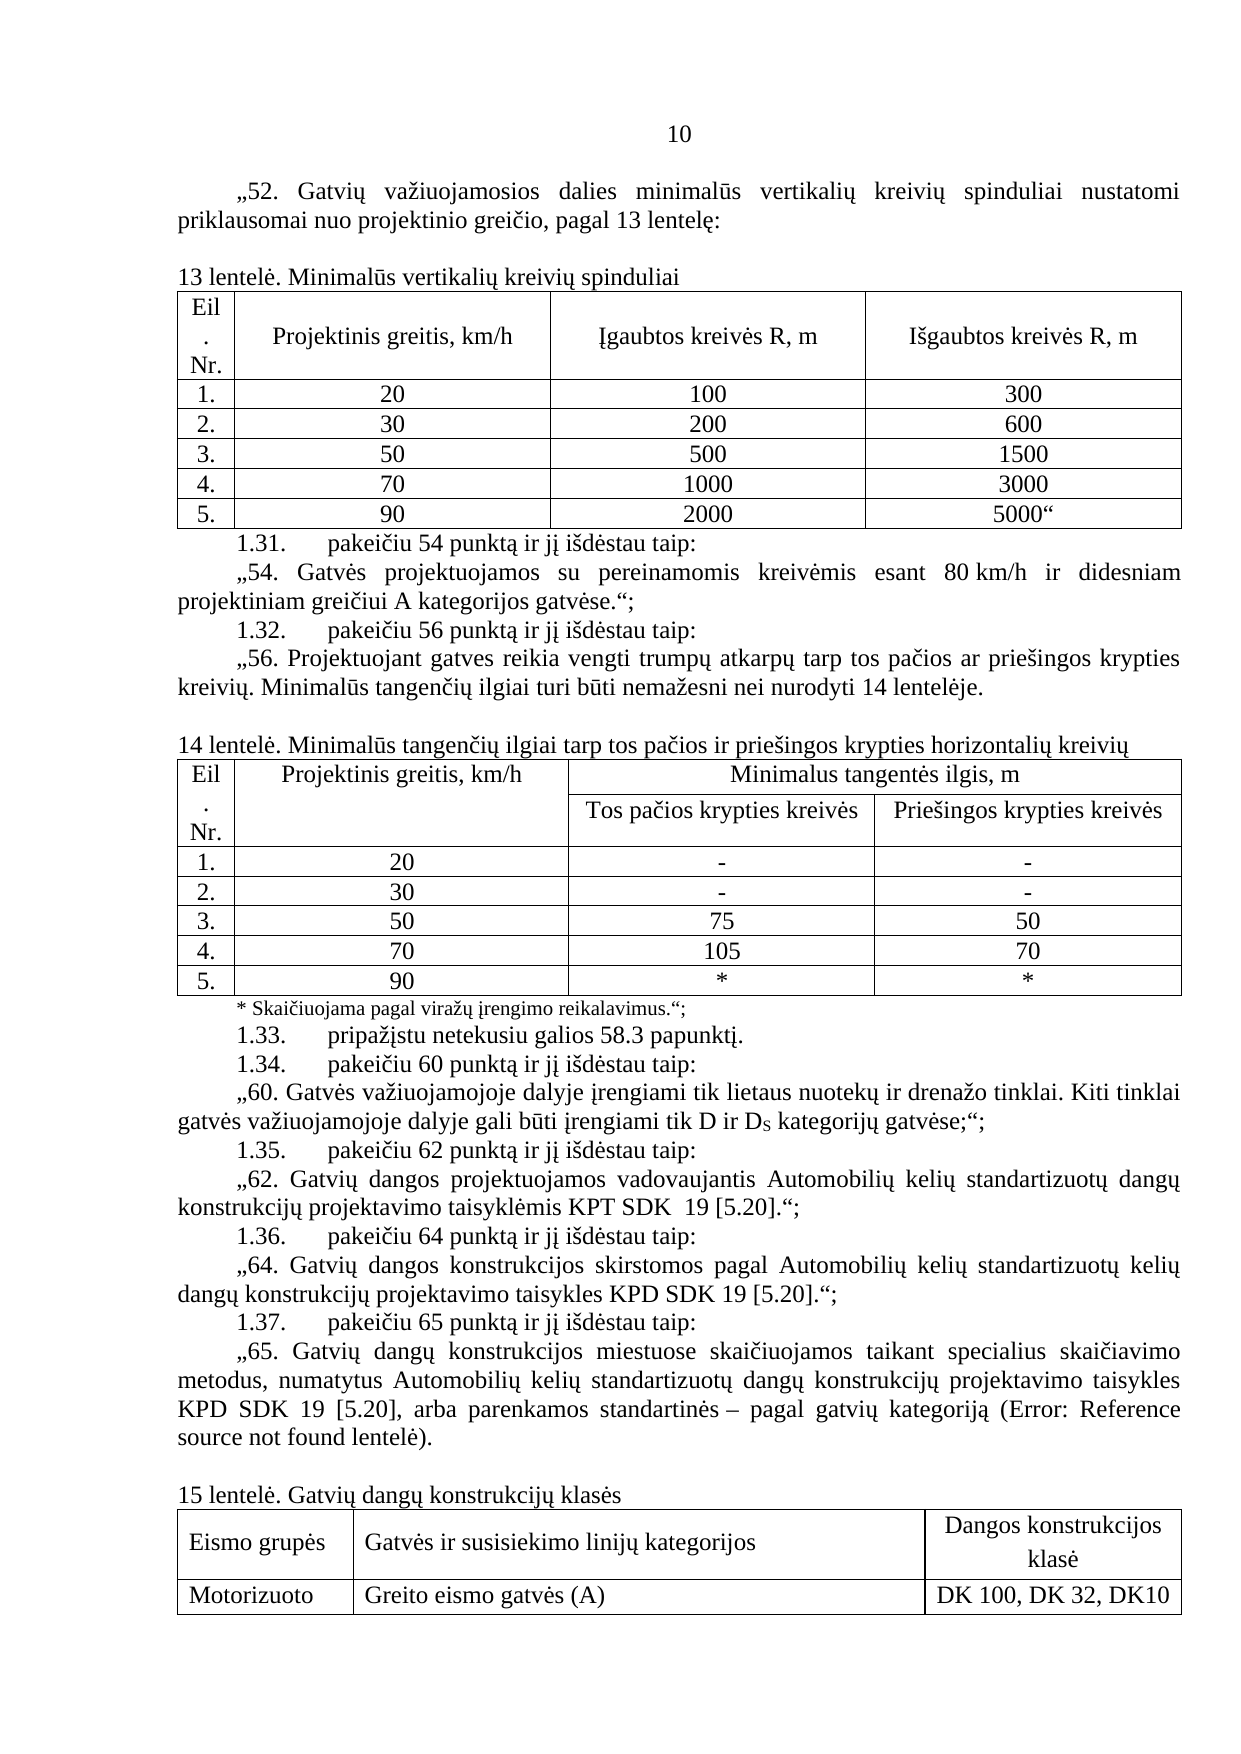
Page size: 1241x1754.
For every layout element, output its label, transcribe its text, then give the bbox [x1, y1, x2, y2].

table_cell Greito eismo gatvės (A) [354, 1580, 924, 1614]
table_cell - [875, 877, 1181, 905]
table_cell 200 [551, 409, 865, 438]
table_cell 50 [235, 906, 568, 935]
table_cell 4. [178, 936, 234, 965]
text 13 lentelė. Minimalūs vertikalių kreivių spinduliai [177, 262, 1181, 291]
table_cell 3. [178, 439, 234, 468]
table_cell 2. [178, 877, 234, 905]
table_cell 75 [569, 906, 874, 935]
table_cell 1. [178, 380, 234, 408]
table_cell 1. [178, 847, 234, 876]
table_cell 100 [551, 380, 865, 408]
table_cell 70 [235, 469, 550, 498]
table_header Minimalus tangentės ilgis, m [569, 760, 1181, 794]
table_cell DK 100, DK 32, DK10 [926, 1580, 1181, 1614]
table_header Eismo grupės [178, 1510, 353, 1579]
table_cell - [569, 847, 874, 876]
table_cell 5000“ [866, 499, 1181, 527]
table_cell 2. [178, 409, 234, 438]
table_header Projektinis greitis, km/h [235, 292, 550, 378]
table_cell 50 [875, 906, 1181, 935]
table_cell * [875, 966, 1181, 995]
text * Skaičiuojama pagal viražų įrengimo reikalavimus.“; [177, 996, 1181, 1020]
text „60. Gatvės važiuojamojoje dalyje įrengiami tik lietaus nuotekų ir drenažo tinklai. Kiti tinklai gatvės važiuojamojoje dalyje gali būti įrengiami tik D ir DS kategorijų gatvėse;“; [177, 1077, 1181, 1135]
table_cell 1500 [866, 439, 1181, 468]
text 1.32. pakeičiu 56 punktą ir jį išdėstau taip: [177, 615, 1181, 643]
table_cell 30 [235, 409, 550, 438]
table_cell Priešingos krypties kreivės [875, 795, 1181, 846]
table_header Eil. Nr. [178, 292, 234, 378]
text „52. Gatvių važiuojamosios dalies minimalūs vertikalių kreivių spinduliai nustatomi priklausomai nuo projektinio greičio, pagal 13 lentelę: [177, 176, 1181, 234]
text 1.35. pakeičiu 62 punktą ir jį išdėstau taip: [177, 1135, 1181, 1164]
table_cell 20 [235, 380, 550, 408]
text „62. Gatvių dangos projektuojamos vadovaujantis Automobilių kelių standartizuotų dangų konstrukcijų projektavimo taisyklėmis KPT SDK 19 [5.20].“; [177, 1164, 1181, 1221]
table_cell 50 [235, 439, 550, 468]
table_header Dangos konstrukcijos klasė [926, 1510, 1181, 1579]
text 15 lentelė. Gatvių dangų konstrukcijų klasės [177, 1480, 1181, 1509]
text 1.37. pakeičiu 65 punktą ir jį išdėstau taip: [177, 1307, 1181, 1336]
table_cell 300 [866, 380, 1181, 408]
text 1.34. pakeičiu 60 punktą ir jį išdėstau taip: [177, 1049, 1181, 1077]
table_cell * [569, 966, 874, 995]
table_header Projektinis greitis, km/h [235, 760, 568, 846]
table_cell Motorizuoto [178, 1580, 353, 1614]
table_header Išgaubtos kreivės R, m [866, 292, 1181, 378]
table_cell 30 [235, 877, 568, 905]
table_cell 90 [235, 499, 550, 527]
text „56. Projektuojant gatves reikia vengti trumpų atkarpų tarp tos pačios ar priešingos krypties kreivių. Minimalūs tangenčių ilgiai turi būti nemažesni nei nurodyti 14 lentelėje. [177, 643, 1181, 701]
table_cell 2000 [551, 499, 865, 527]
text 14 lentelė. Minimalūs tangenčių ilgiai tarp tos pačios ir priešingos krypties horizontalių kreivių [177, 730, 1181, 758]
table_header Eil. Nr. [178, 760, 234, 846]
table_cell 1000 [551, 469, 865, 498]
table_cell 70 [235, 936, 568, 965]
table_cell 5. [178, 499, 234, 527]
table_cell 4. [178, 469, 234, 498]
table_cell 3. [178, 906, 234, 935]
table_cell 600 [866, 409, 1181, 438]
text 1.31. pakeičiu 54 punktą ir jį išdėstau taip: [177, 529, 1181, 557]
text „54. Gatvės projektuojamos su pereinamomis kreivėmis esant 80 km/h ir didesniam projektiniam greičiui A kategorijos gatvėse.“; [177, 557, 1181, 615]
table_header Gatvės ir susisiekimo linijų kategorijos [354, 1510, 924, 1579]
text „65. Gatvių dangų konstrukcijos miestuose skaičiuojamos taikant specialius skaičiavimo metodus, numatytus Automobilių kelių standartizuotų dangų konstrukcijų projektavimo taisykles KPD SDK 19 [5.20], arba parenkamos standartinės – pagal gatvių kategoriją (15 lentelė). [177, 1336, 1181, 1451]
text 1.36. pakeičiu 64 punktą ir jį išdėstau taip: [177, 1221, 1181, 1250]
table_cell 90 [235, 966, 568, 995]
table_cell 105 [569, 936, 874, 965]
table_cell 20 [235, 847, 568, 876]
table_cell Tos pačios krypties kreivės [569, 795, 874, 846]
table_cell 3000 [866, 469, 1181, 498]
table_cell - [569, 877, 874, 905]
text 1.33. pripažįstu netekusiu galios 58.3 papunktį. [177, 1020, 1181, 1049]
table_cell - [875, 847, 1181, 876]
text „64. Gatvių dangos konstrukcijos skirstomos pagal Automobilių kelių standartizuotų kelių dangų konstrukcijų projektavimo taisykles KPD SDK 19 [5.20].“; [177, 1250, 1181, 1307]
table_cell 70 [875, 936, 1181, 965]
table_cell 5. [178, 966, 234, 995]
table_header Įgaubtos kreivės R, m [551, 292, 865, 378]
table_cell 500 [551, 439, 865, 468]
